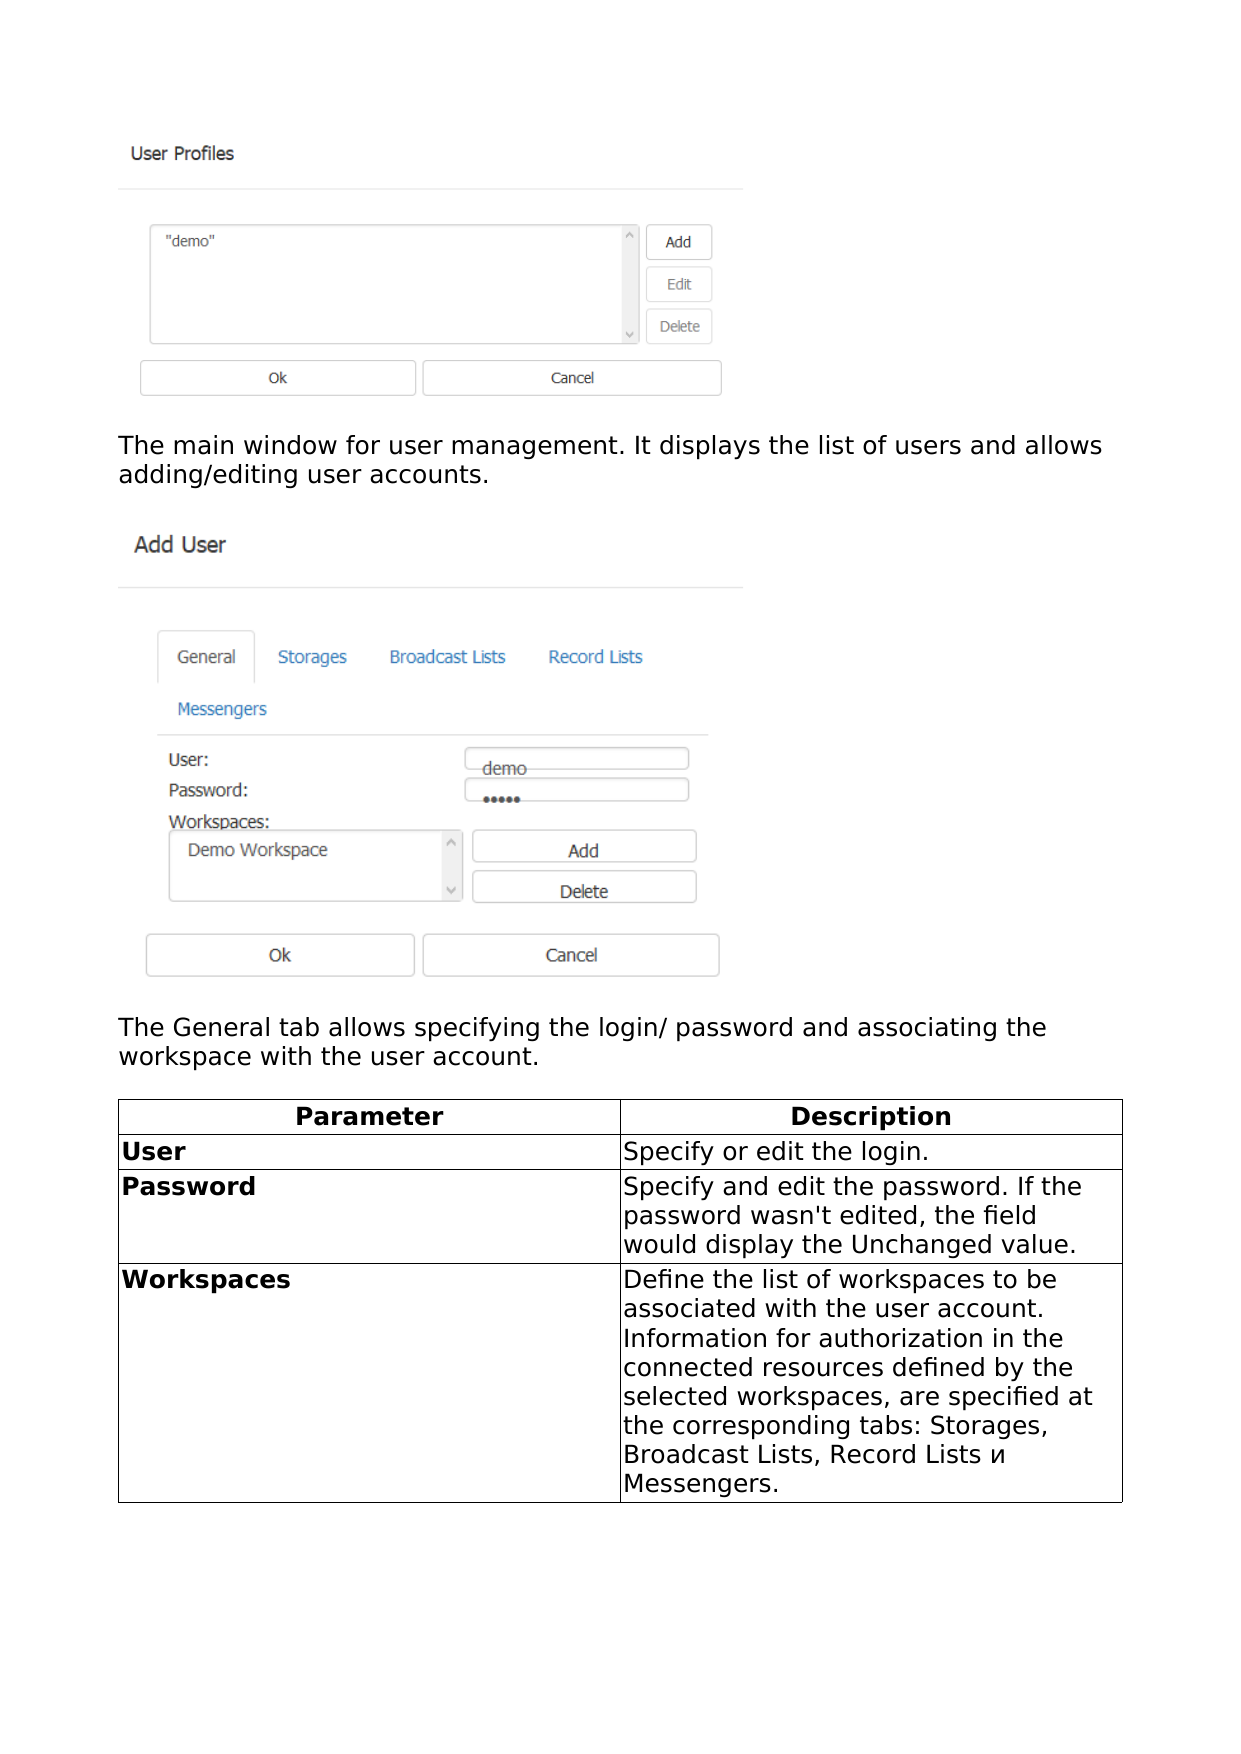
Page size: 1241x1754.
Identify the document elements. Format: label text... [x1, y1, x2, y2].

table_header Parameter [119, 1100, 620, 1134]
picture [118, 502, 744, 1001]
table_cell Password [119, 1170, 620, 1262]
table_cell Specify and edit the password. If the password wasn't edited, the field would display the Unchanged value. [621, 1170, 1122, 1262]
table_cell Specify or edit the login. [621, 1135, 1122, 1169]
table_cell Define the list of workspaces to be associated with the user account. Information for authorization in the connected resources defined by the selected workspaces, are specified at the corresponding tabs: Storages, Broadcast Lists, Record Lists и Messengers. . Opcode - specifying the code for playlist/rec-list management, if there is any. User - user name used for connecting to the media database or messenger services. The value depends on the remote service settings. Password - user password used for connecting. [621, 1264, 1122, 1502]
table_header Description [621, 1100, 1122, 1134]
table_cell User [119, 1135, 620, 1169]
text The General tab allows specifying the login/ password and associating the workspace with the user account. [118, 1013, 1122, 1071]
text The main window for user management. It displays the list of users and allows adding/editing user accounts. [118, 432, 1122, 490]
picture [118, 118, 744, 419]
table_cell Workspaces [119, 1264, 620, 1502]
